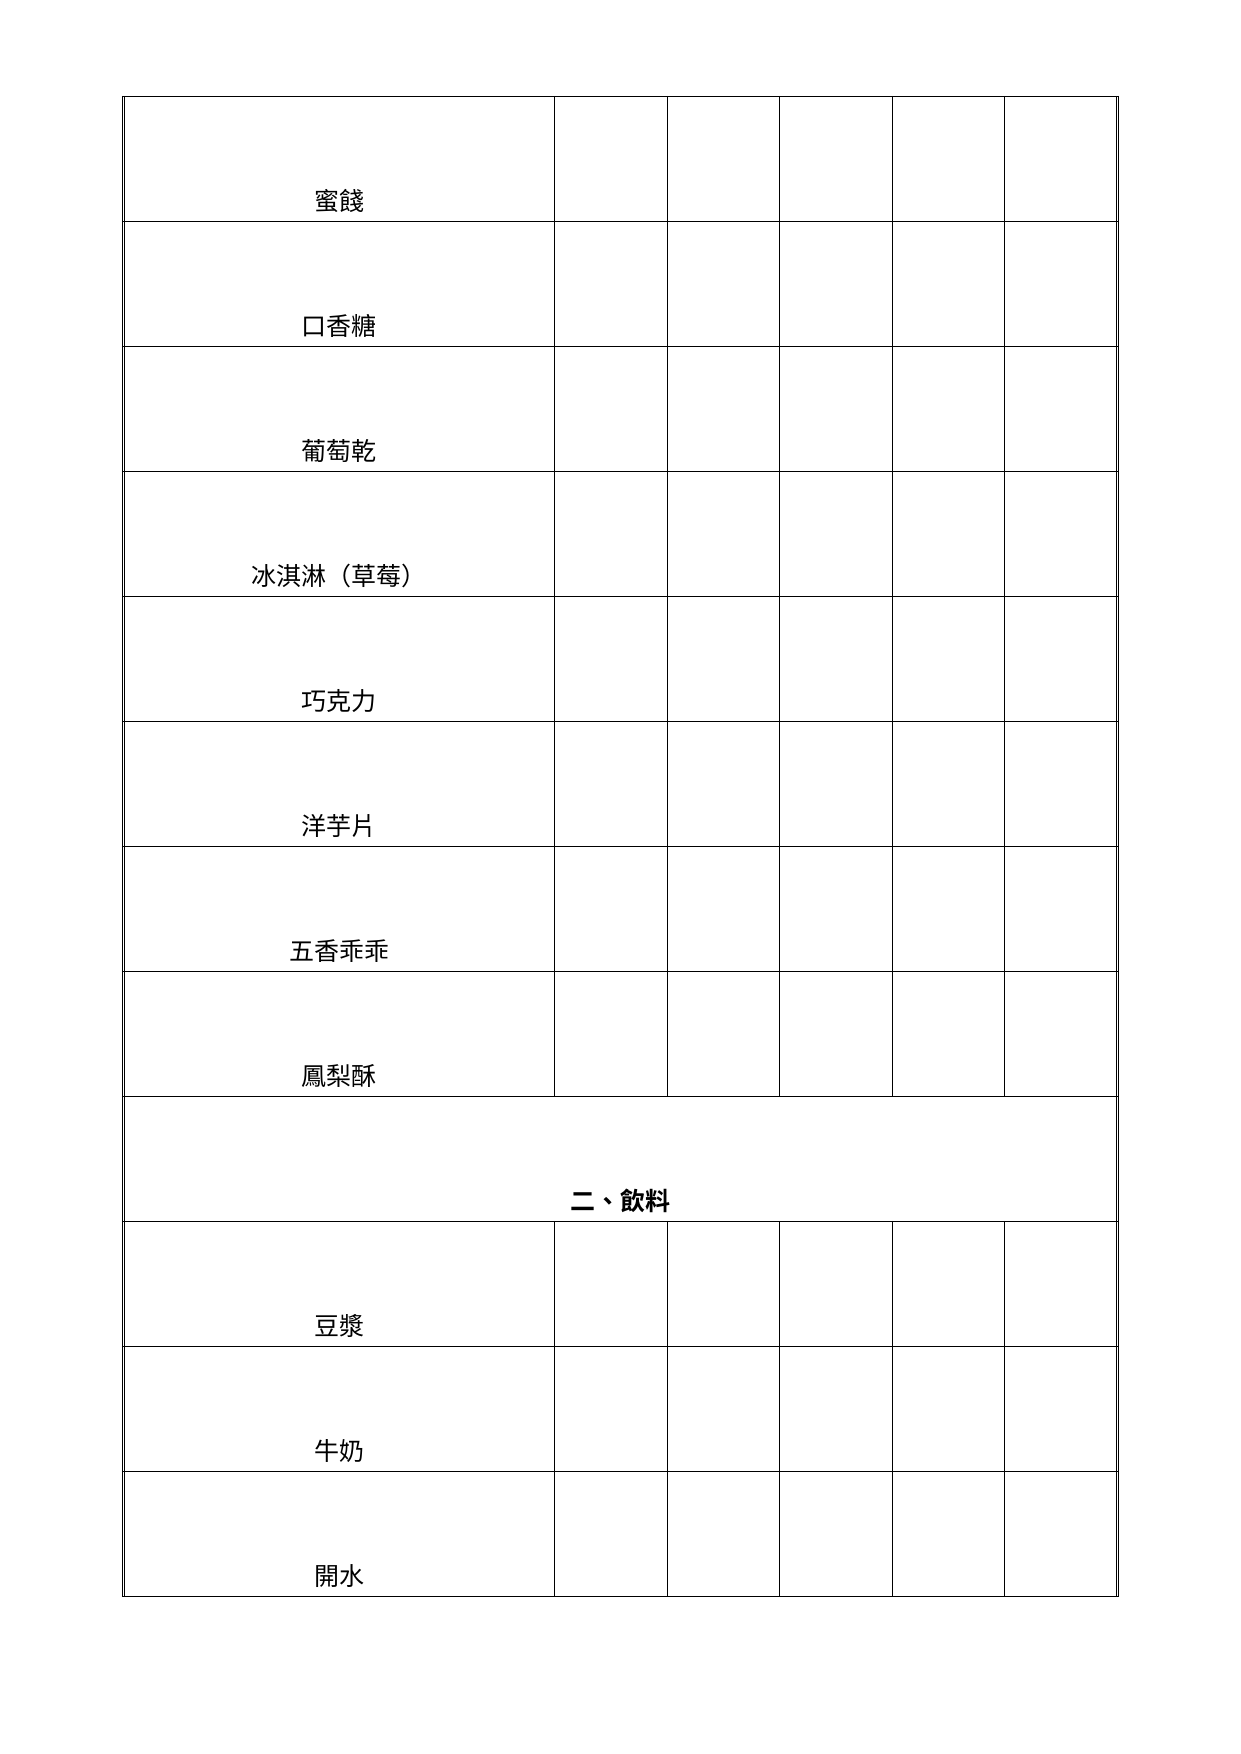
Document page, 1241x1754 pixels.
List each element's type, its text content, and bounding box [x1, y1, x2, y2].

table_cell [893, 97, 1004, 221]
table_cell [1005, 1472, 1116, 1596]
table_cell [893, 722, 1004, 846]
table_cell [1005, 847, 1116, 971]
table_cell [893, 597, 1004, 721]
table_cell 豆漿 [125, 1222, 554, 1346]
table_cell [893, 972, 1004, 1096]
table_cell [1005, 722, 1116, 846]
table_cell [780, 1347, 892, 1471]
table_cell [555, 722, 667, 846]
table_cell [780, 472, 892, 596]
table_cell [555, 847, 667, 971]
table_cell [555, 597, 667, 721]
table_cell [555, 97, 667, 221]
table_cell [555, 472, 667, 596]
table_cell [780, 97, 892, 221]
table_cell [1005, 972, 1116, 1096]
table_cell 鳳梨酥 [125, 972, 554, 1096]
table_cell [1005, 222, 1116, 346]
table_cell 葡萄乾 [125, 347, 554, 471]
table_cell 口香糖 [125, 222, 554, 346]
table_cell [668, 1472, 779, 1596]
table_cell 冰淇淋（草莓） [125, 472, 554, 596]
table_cell [1005, 597, 1116, 721]
table_cell [668, 597, 779, 721]
table_cell [555, 1347, 667, 1471]
table_cell [780, 847, 892, 971]
table_cell [780, 222, 892, 346]
table_cell [668, 1347, 779, 1471]
table_cell [780, 597, 892, 721]
table_cell [555, 347, 667, 471]
table_cell [668, 847, 779, 971]
table_cell [893, 472, 1004, 596]
table_cell [668, 472, 779, 596]
table_cell 蜜餞 [125, 97, 554, 221]
table_cell [555, 972, 667, 1096]
table_cell 二、飲料 [125, 1097, 1116, 1221]
table_cell [1005, 97, 1116, 221]
table_cell 洋芋片 [125, 722, 554, 846]
table_cell [668, 97, 779, 221]
table_cell 巧克力 [125, 597, 554, 721]
table_cell [893, 1222, 1004, 1346]
table_cell [780, 347, 892, 471]
table_cell [893, 847, 1004, 971]
table_cell [555, 1222, 667, 1346]
table_cell 開水 [125, 1472, 554, 1596]
table_cell [555, 222, 667, 346]
table_cell [668, 222, 779, 346]
table_cell [893, 1347, 1004, 1471]
table_cell [893, 347, 1004, 471]
table_cell [893, 1472, 1004, 1596]
table_cell [1005, 1222, 1116, 1346]
table_cell [780, 1472, 892, 1596]
table_cell 五香乖乖 [125, 847, 554, 971]
table_cell [668, 347, 779, 471]
table_cell [1005, 1347, 1116, 1471]
table_cell [780, 1222, 892, 1346]
table_cell [668, 722, 779, 846]
table_cell [893, 222, 1004, 346]
table_cell [668, 972, 779, 1096]
table_cell [780, 972, 892, 1096]
table_cell 牛奶 [125, 1347, 554, 1471]
table_cell [555, 1472, 667, 1596]
table_cell [1005, 472, 1116, 596]
table_cell [668, 1222, 779, 1346]
table_cell [780, 722, 892, 846]
table_cell [1005, 347, 1116, 471]
